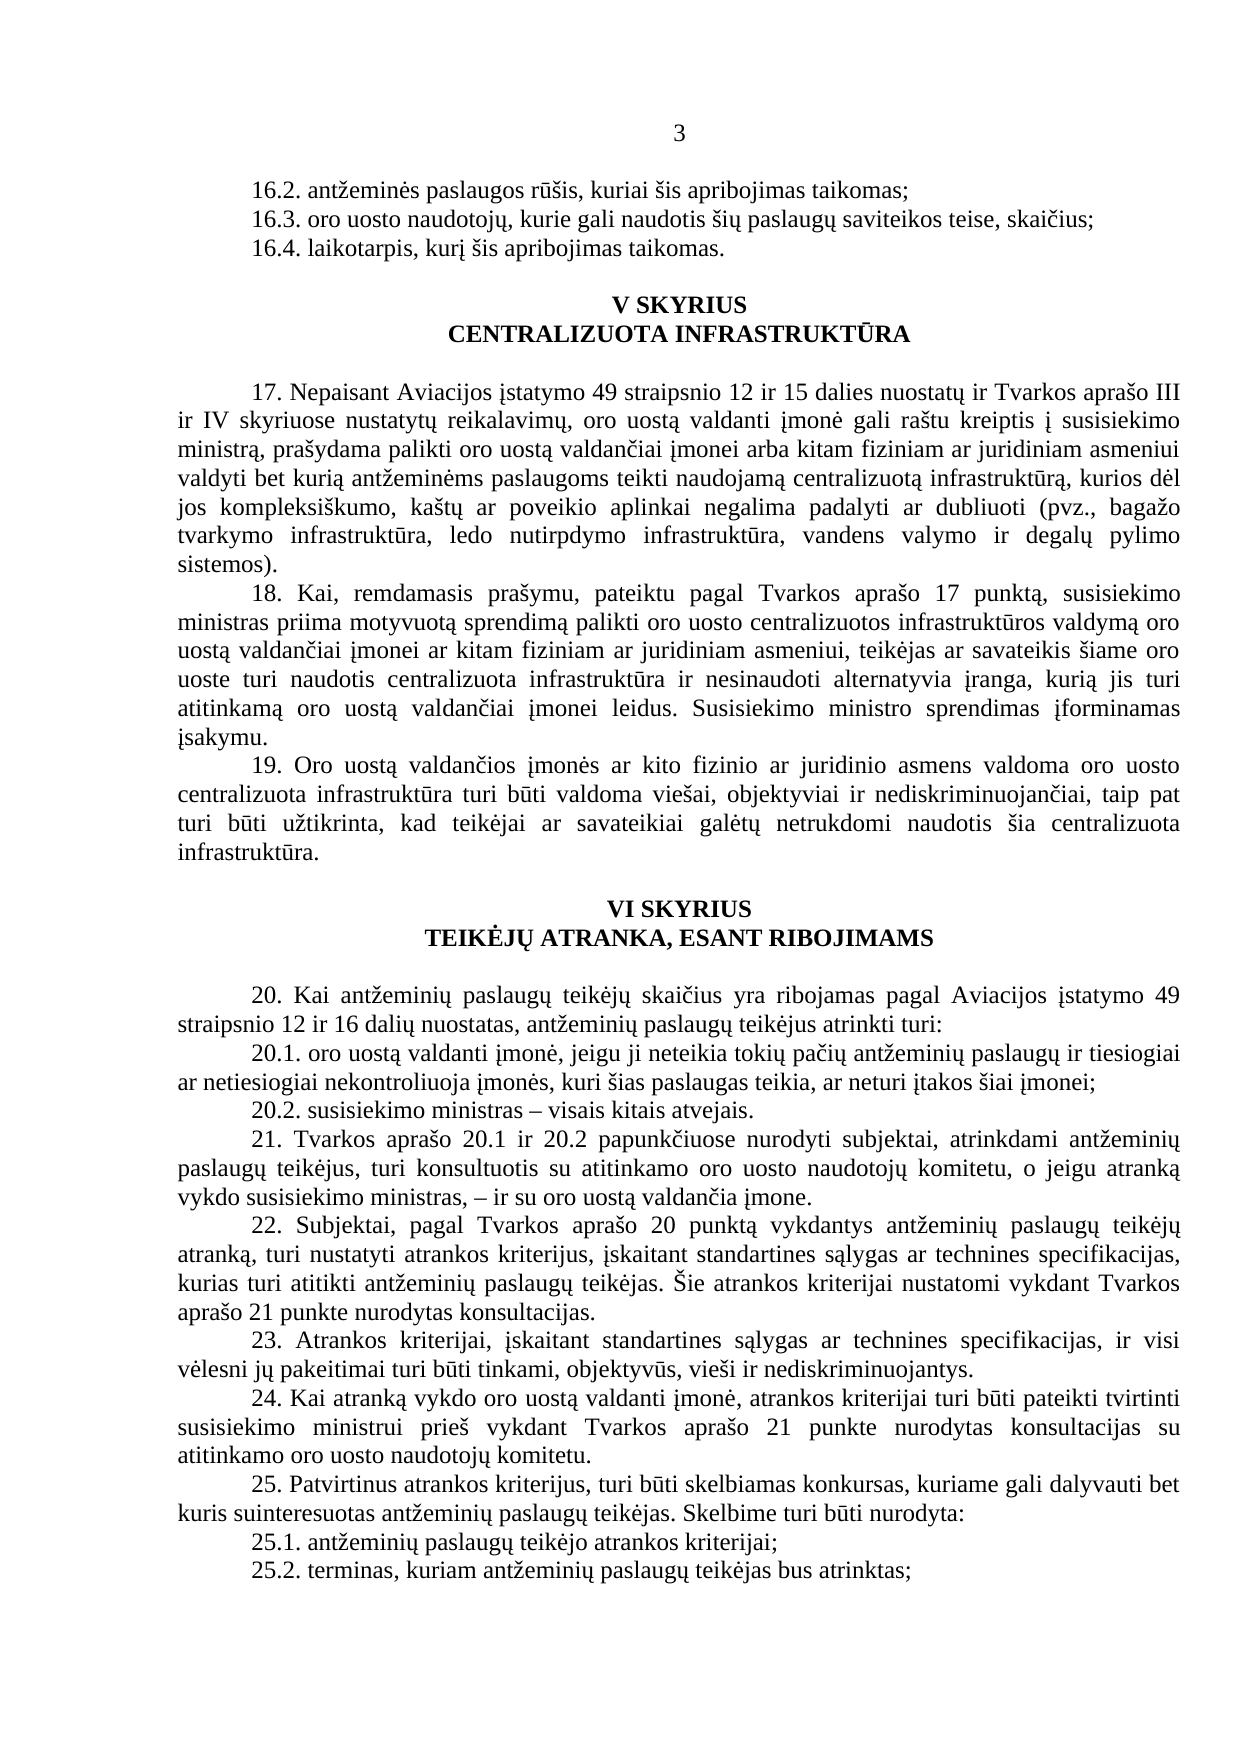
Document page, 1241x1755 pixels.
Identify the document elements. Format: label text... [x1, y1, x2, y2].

text V SKYRIUS [177, 291, 1181, 319]
text 16.2. antžeminės paslaugos rūšis, kuriai šis apribojimas taikomas; [177, 176, 1181, 204]
text 19. Oro uostą valdančios įmonės ar kito fizinio ar juridinio asmens valdoma oro uosto centralizuota infrastruktūra turi būti valdoma viešai, objektyviai ir nediskriminuojančiai, taip pat turi būti užtikrinta, kad teikėjai ar savateikiai galėtų netrukdomi naudotis šia centralizuota infrastruktūra. [177, 751, 1181, 866]
text 18. Kai, remdamasis prašymu, pateiktu pagal Tvarkos aprašo 17 punktą, susisiekimo ministras priima motyvuotą sprendimą palikti oro uosto centralizuotos infrastruktūros valdymą oro uostą valdančiai įmonei ar kitam fiziniam ar juridiniam asmeniui, teikėjas ar savateikis šiame oro uoste turi naudotis centralizuota infrastruktūra ir nesinaudoti alternatyvia įranga, kurią jis turi atitinkamą oro uostą valdančiai įmonei leidus. Susisiekimo ministro sprendimas įforminamas įsakymu. [177, 578, 1181, 751]
text 16.4. laikotarpis, kurį šis apribojimas taikomas. [177, 233, 1181, 262]
text 25.1. antžeminių paslaugų teikėjo atrankos kriterijai; [177, 1527, 1181, 1556]
text TEIKĖJŲ ATRANKA, ESANT RIBOJIMAMS [177, 923, 1181, 952]
text 25.2. terminas, kuriam antžeminių paslaugų teikėjas bus atrinktas; [177, 1556, 1181, 1584]
text 21. Tvarkos aprašo 20.1 ir 20.2 papunkčiuose nurodyti subjektai, atrinkdami antžeminių paslaugų teikėjus, turi konsultuotis su atitinkamo oro uosto naudotojų komitetu, o jeigu atranką vykdo susisiekimo ministras, – ir su oro uostą valdančia įmone. [177, 1124, 1181, 1211]
text VI SKYRIUS [177, 894, 1181, 923]
text 23. Atrankos kriterijai, įskaitant standartines sąlygas ar technines specifikacijas, ir visi vėlesni jų pakeitimai turi būti tinkami, objektyvūs, vieši ir nediskriminuojantys. [177, 1326, 1181, 1383]
text 25. Patvirtinus atrankos kriterijus, turi būti skelbiamas konkursas, kuriame gali dalyvauti bet kuris suinteresuotas antžeminių paslaugų teikėjas. Skelbime turi būti nurodyta: [177, 1469, 1181, 1527]
text 24. Kai atranką vykdo oro uostą valdanti įmonė, atrankos kriterijai turi būti pateikti tvirtinti susisiekimo ministrui prieš vykdant Tvarkos aprašo 21 punkte nurodytas konsultacijas su atitinkamo oro uosto naudotojų komitetu. [177, 1383, 1181, 1469]
text CENTRALIZUOTA INFRASTRUKTŪRA [177, 319, 1181, 348]
text 20.1. oro uostą valdanti įmonė, jeigu ji neteikia tokių pačių antžeminių paslaugų ir tiesiogiai ar netiesiogiai nekontroliuoja įmonės, kuri šias paslaugas teikia, ar neturi įtakos šiai įmonei; [177, 1038, 1181, 1096]
text 22. Subjektai, pagal Tvarkos aprašo 20 punktą vykdantys antžeminių paslaugų teikėjų atranką, turi nustatyti atrankos kriterijus, įskaitant standartines sąlygas ar technines specifikacijas, kurias turi atitikti antžeminių paslaugų teikėjas. Šie atrankos kriterijai nustatomi vykdant Tvarkos aprašo 21 punkte nurodytas konsultacijas. [177, 1211, 1181, 1326]
text 20.2. susisiekimo ministras – visais kitais atvejais. [177, 1096, 1181, 1124]
text 16.3. oro uosto naudotojų, kurie gali naudotis šių paslaugų saviteikos teise, skaičius; [177, 204, 1181, 233]
text 20. Kai antžeminių paslaugų teikėjų skaičius yra ribojamas pagal Aviacijos įstatymo 49 straipsnio 12 ir 16 dalių nuostatas, antžeminių paslaugų teikėjus atrinkti turi: [177, 981, 1181, 1038]
text 17. Nepaisant Aviacijos įstatymo 49 straipsnio 12 ir 15 dalies nuostatų ir Tvarkos aprašo III ir IV skyriuose nustatytų reikalavimų, oro uostą valdanti įmonė gali raštu kreiptis į susisiekimo ministrą, prašydama palikti oro uostą valdančiai įmonei arba kitam fiziniam ar juridiniam asmeniui valdyti bet kurią antžeminėms paslaugoms teikti naudojamą centralizuotą infrastruktūrą, kurios dėl jos kompleksiškumo, kaštų ar poveikio aplinkai negalima padalyti ar dubliuoti (pvz., bagažo tvarkymo infrastruktūra, ledo nutirpdymo infrastruktūra, vandens valymo ir degalų pylimo sistemos). [177, 377, 1181, 578]
